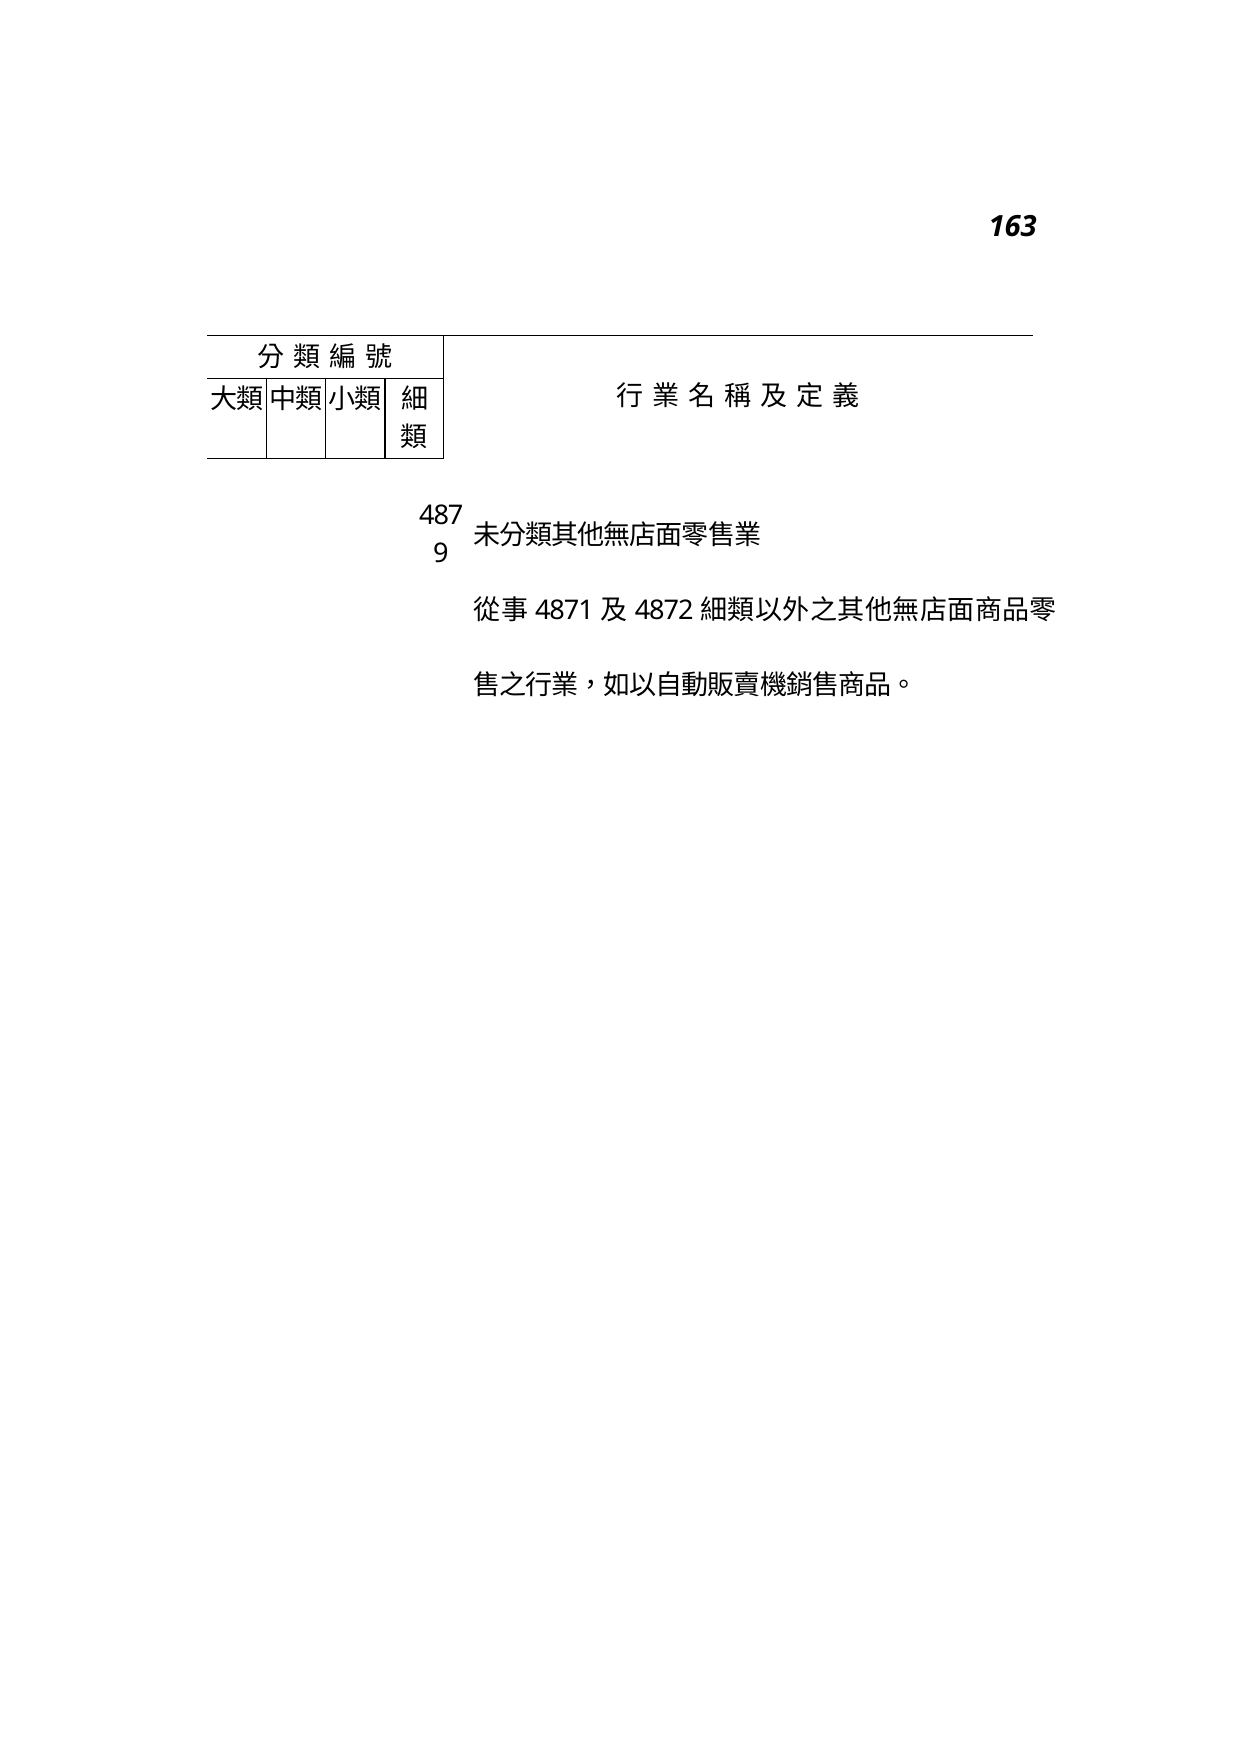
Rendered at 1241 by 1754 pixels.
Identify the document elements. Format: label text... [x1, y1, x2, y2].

table_cell [351, 495, 412, 720]
table_header 行 業 名 稱 及 定 義 [444, 336, 1032, 458]
table_cell [293, 495, 351, 720]
table_cell [233, 495, 292, 720]
table_cell [207, 459, 233, 495]
table_cell 未分類其他無店面零售業 從事4871及4872細類以外之其他無店面商品零售之行業，如以自動販賣機銷售商品。 [470, 495, 1060, 720]
table_cell [207, 495, 233, 720]
table_cell 中類 [267, 379, 325, 458]
table_header 分 類 編 號 [207, 336, 443, 378]
table_cell 細類 [386, 379, 443, 458]
table_cell [1033, 378, 1060, 458]
table_cell 小類 [326, 379, 384, 458]
table_cell [470, 458, 1060, 495]
table_header [1033, 335, 1060, 378]
table_cell [293, 459, 351, 495]
table_cell [351, 459, 412, 495]
table_cell [233, 459, 292, 495]
table_cell 大類 [207, 379, 266, 458]
table_cell [412, 458, 470, 495]
table_cell 4879 [412, 495, 470, 720]
